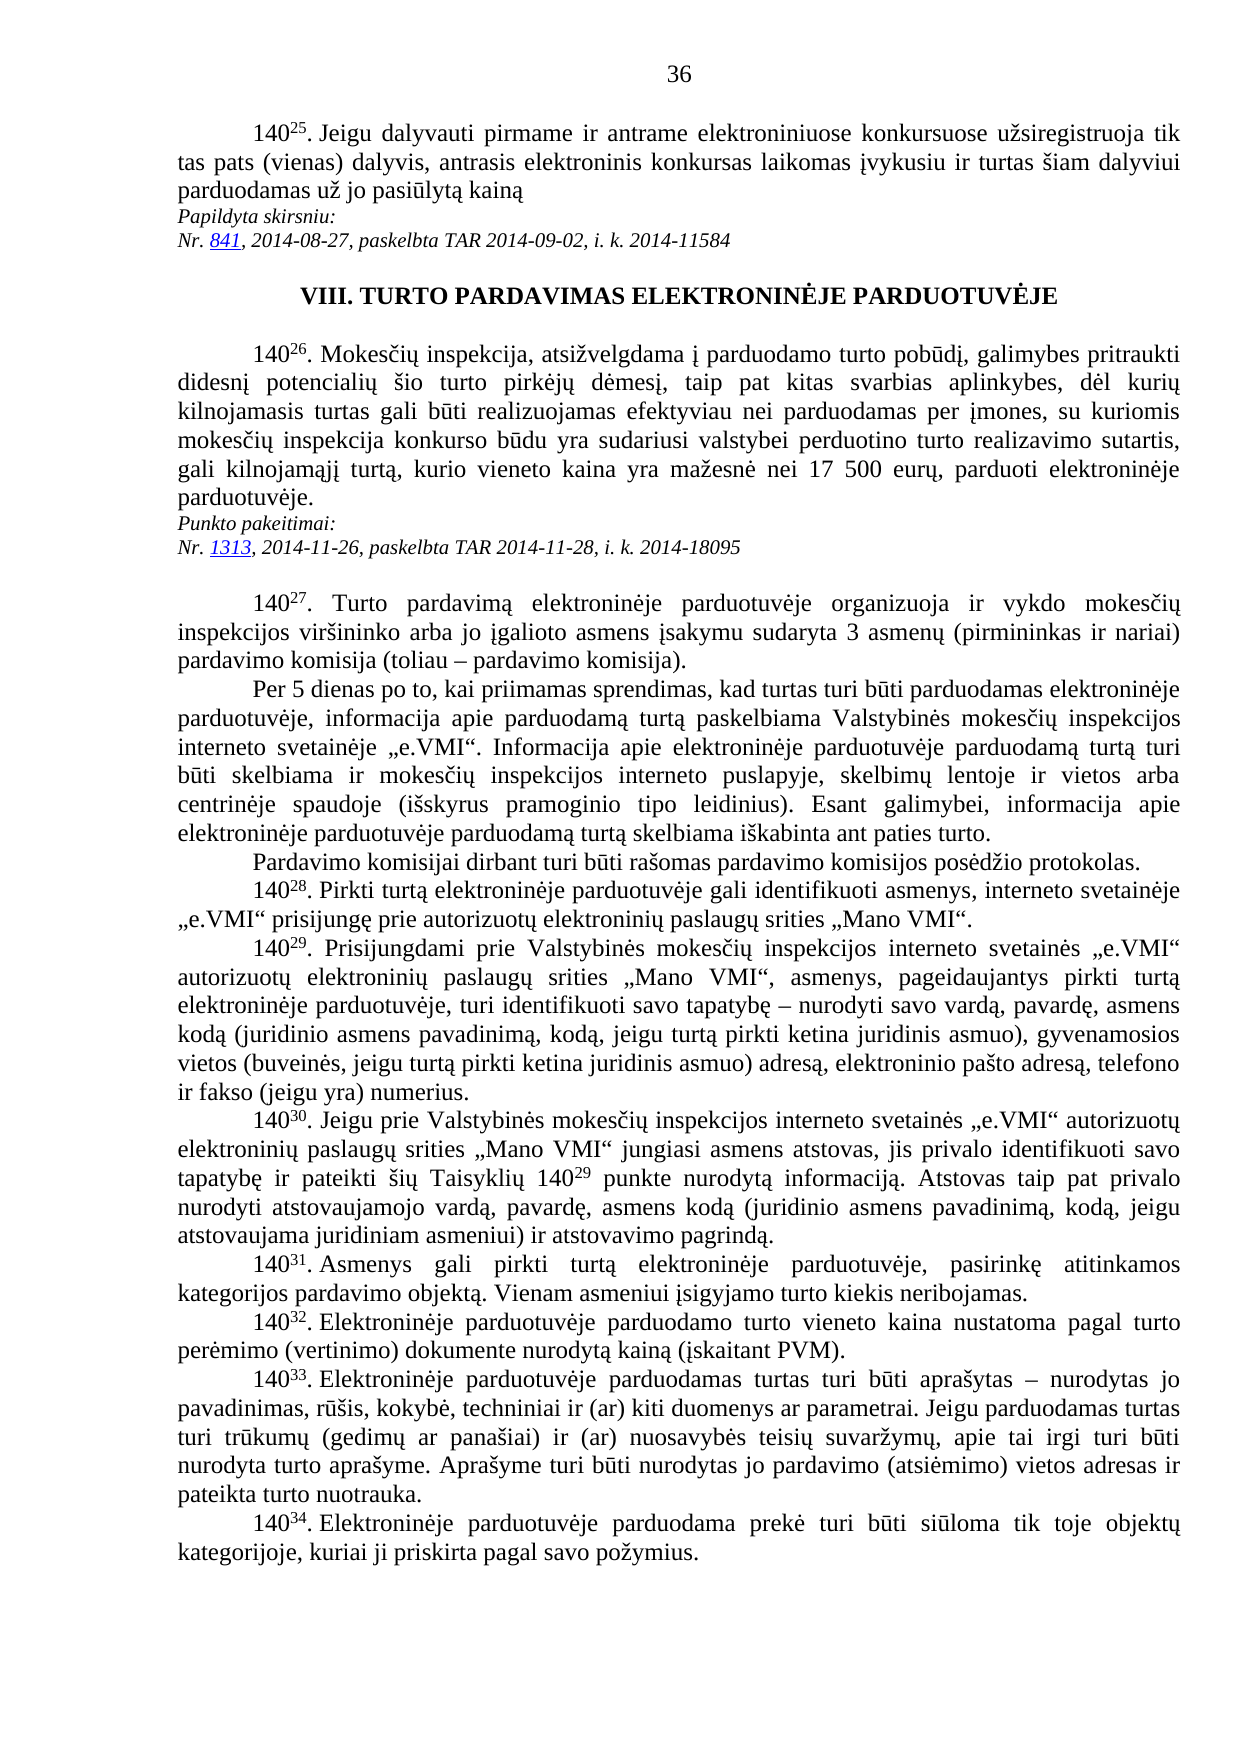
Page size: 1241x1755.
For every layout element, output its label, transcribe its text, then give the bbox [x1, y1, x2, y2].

text 14029. Prisijungdami prie Valstybinės mokesčių inspekcijos interneto svetainės „e.VMI“ autorizuotų elektroninių paslaugų srities „Mano VMI“, asmenys, pageidaujantys pirkti turtą elektroninėje parduotuvėje, turi identifikuoti savo tapatybę – nurodyti savo vardą, pavardę, asmens kodą (juridinio asmens pavadinimą, kodą, jeigu turtą pirkti ketina juridinis asmuo), gyvenamosios vietos (buveinės, jeigu turtą pirkti ketina juridinis asmuo) adresą, elektroninio pašto adresą, telefono ir fakso (jeigu yra) numerius. [177, 933, 1181, 1106]
text Punkto pakeitimai: [177, 511, 1181, 535]
text 14033. Elektroninėje parduotuvėje parduodamas turtas turi būti aprašytas – nurodytas jo pavadinimas, rūšis, kokybė, techniniai ir (ar) kiti duomenys ar parametrai. Jeigu parduodamas turtas turi trūkumų (gedimų ar panašiai) ir (ar) nuosavybės teisių suvaržymų, apie tai irgi turi būti nurodyta turto aprašyme. Aprašyme turi būti nurodytas jo pardavimo (atsiėmimo) vietos adresas ir pateikta turto nuotrauka. [177, 1364, 1181, 1508]
text Pardavimo komisijai dirbant turi būti rašomas pardavimo komisijos posėdžio protokolas. [177, 847, 1181, 876]
text 14026. Mokesčių inspekcija, atsižvelgdama į parduodamo turto pobūdį, galimybes pritraukti didesnį potencialių šio turto pirkėjų dėmesį, taip pat kitas svarbias aplinkybes, dėl kurių kilnojamasis turtas gali būti realizuojamas efektyviau nei parduodamas per įmones, su kuriomis mokesčių inspekcija konkurso būdu yra sudariusi valstybei perduotino turto realizavimo sutartis, gali kilnojamąjį turtą, kurio vieneto kaina yra mažesnė nei 17 500 eurų, parduoti elektroninėje parduotuvėje. [177, 339, 1181, 511]
text VIII. TURTO PARDAVIMAS ELEKTRONINĖJE PARDUOTUVĖJE [177, 281, 1181, 310]
text 14030. Jeigu prie Valstybinės mokesčių inspekcijos interneto svetainės „e.VMI“ autorizuotų elektroninių paslaugų srities „Mano VMI“ jungiasi asmens atstovas, jis privalo identifikuoti savo tapatybę ir pateikti šių Taisyklių 14029 punkte nurodytą informaciją. Atstovas taip pat privalo nurodyti atstovaujamojo vardą, pavardę, asmens kodą (juridinio asmens pavadinimą, kodą, jeigu atstovaujama juridiniam asmeniui) ir atstovavimo pagrindą. [177, 1106, 1181, 1249]
text 14027. Turto pardavimą elektroninėje parduotuvėje organizuoja ir vykdo mokesčių inspekcijos viršininko arba jo įgalioto asmens įsakymu sudaryta 3 asmenų (pirmininkas ir nariai) pardavimo komisija (toliau – pardavimo komisija). [177, 588, 1181, 674]
text Nr. 841, 2014-08-27, paskelbta TAR 2014-09-02, i. k. 2014-11584 [177, 228, 1181, 252]
text 14031. Asmenys gali pirkti turtą elektroninėje parduotuvėje, pasirinkę atitinkamos kategorijos pardavimo objektą. Vienam asmeniui įsigyjamo turto kiekis neribojamas. [177, 1249, 1181, 1307]
text 14034. Elektroninėje parduotuvėje parduodama prekė turi būti siūloma tik toje objektų kategorijoje, kuriai ji priskirta pagal savo požymius. [177, 1508, 1181, 1566]
text Nr. 1313, 2014-11-26, paskelbta TAR 2014-11-28, i. k. 2014-18095 [177, 535, 1181, 559]
text 14025. Jeigu dalyvauti pirmame ir antrame elektroniniuose konkursuose užsiregistruoja tik tas pats (vienas) dalyvis, antrasis elektroninis konkursas laikomas įvykusiu ir turtas šiam dalyviui parduodamas už jo pasiūlytą kainą [177, 118, 1181, 204]
text Per 5 dienas po to, kai priimamas sprendimas, kad turtas turi būti parduodamas elektroninėje parduotuvėje, informacija apie parduodamą turtą paskelbiama Valstybinės mokesčių inspekcijos interneto svetainėje „e.VMI“. Informacija apie elektroninėje parduotuvėje parduodamą turtą turi būti skelbiama ir mokesčių inspekcijos interneto puslapyje, skelbimų lentoje ir vietos arba centrinėje spaudoje (išskyrus pramoginio tipo leidinius). Esant galimybei, informacija apie elektroninėje parduotuvėje parduodamą turtą skelbiama iškabinta ant paties turto. [177, 674, 1181, 847]
text 14032. Elektroninėje parduotuvėje parduodamo turto vieneto kaina nustatoma pagal turto perėmimo (vertinimo) dokumente nurodytą kainą (įskaitant PVM). [177, 1307, 1181, 1364]
text Papildyta skirsniu: [177, 204, 1181, 228]
text 14028. Pirkti turtą elektroninėje parduotuvėje gali identifikuoti asmenys, interneto svetainėje „e.VMI“ prisijungę prie autorizuotų elektroninių paslaugų srities „Mano VMI“. [177, 876, 1181, 933]
